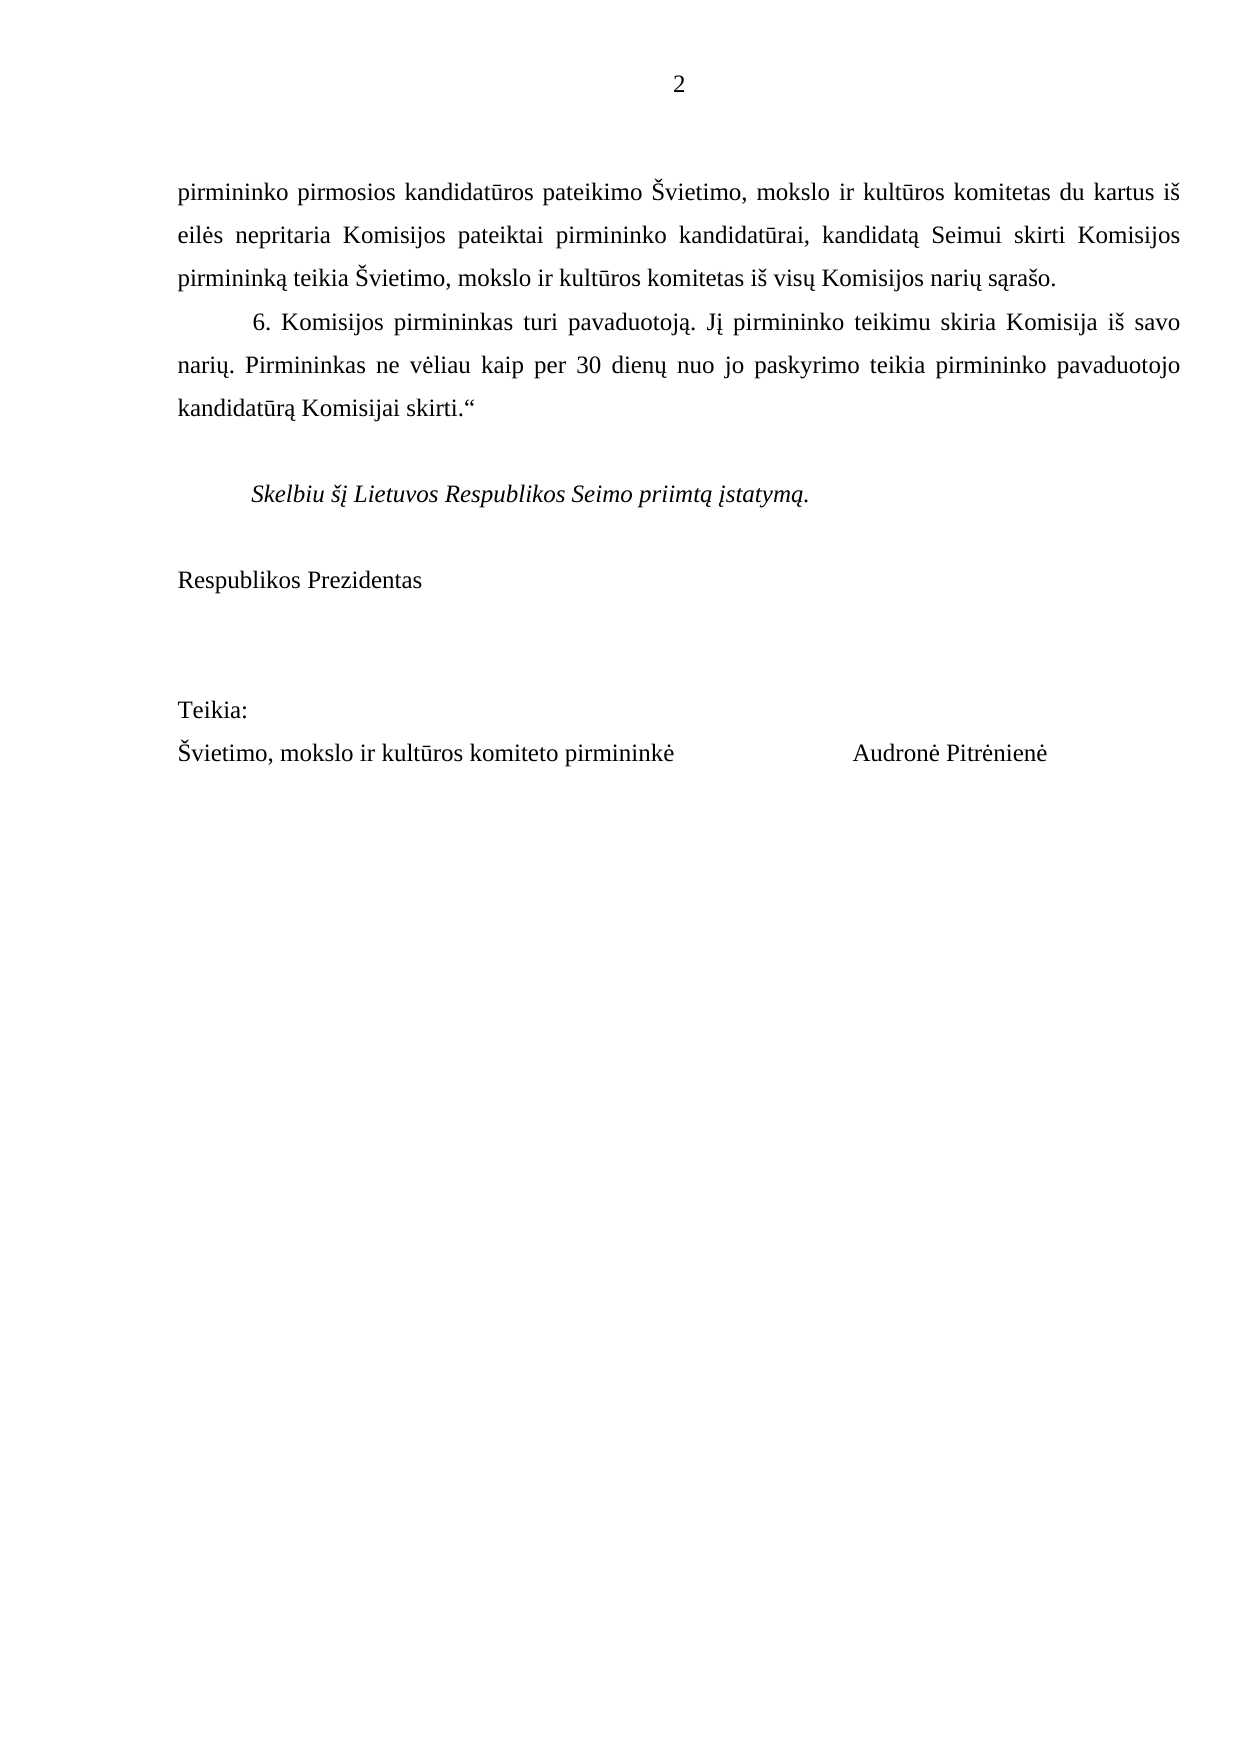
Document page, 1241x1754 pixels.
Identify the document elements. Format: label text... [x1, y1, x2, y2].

text Švietimo, mokslo ir kultūros komiteto pirmininkė Audronė Pitrėnienė [177, 738, 1181, 767]
text Skelbiu šį Lietuvos Respublikos Seimo priimtą įstatymą. [177, 479, 1181, 508]
text Teikia: [177, 695, 1181, 723]
text 6. Komisijos pirmininkas turi pavaduotoją. Jį pirmininko teikimu skiria Komisija iš savo narių. Pirmininkas ne vėliau kaip per 30 dienų nuo jo paskyrimo teikia pirmininko pavaduotojo kandidatūrą Komisijai skirti.“ [177, 307, 1181, 422]
text Respublikos Prezidentas [177, 565, 1181, 594]
text pirmininko pirmosios kandidatūros pateikimo Švietimo, mokslo ir kultūros komitetas du kartus iš eilės nepritaria Komisijos pateiktai pirmininko kandidatūrai, kandidatą Seimui skirti Komisijos pirmininką teikia Švietimo, mokslo ir kultūros komitetas iš visų Komisijos narių sąrašo. [177, 177, 1181, 292]
